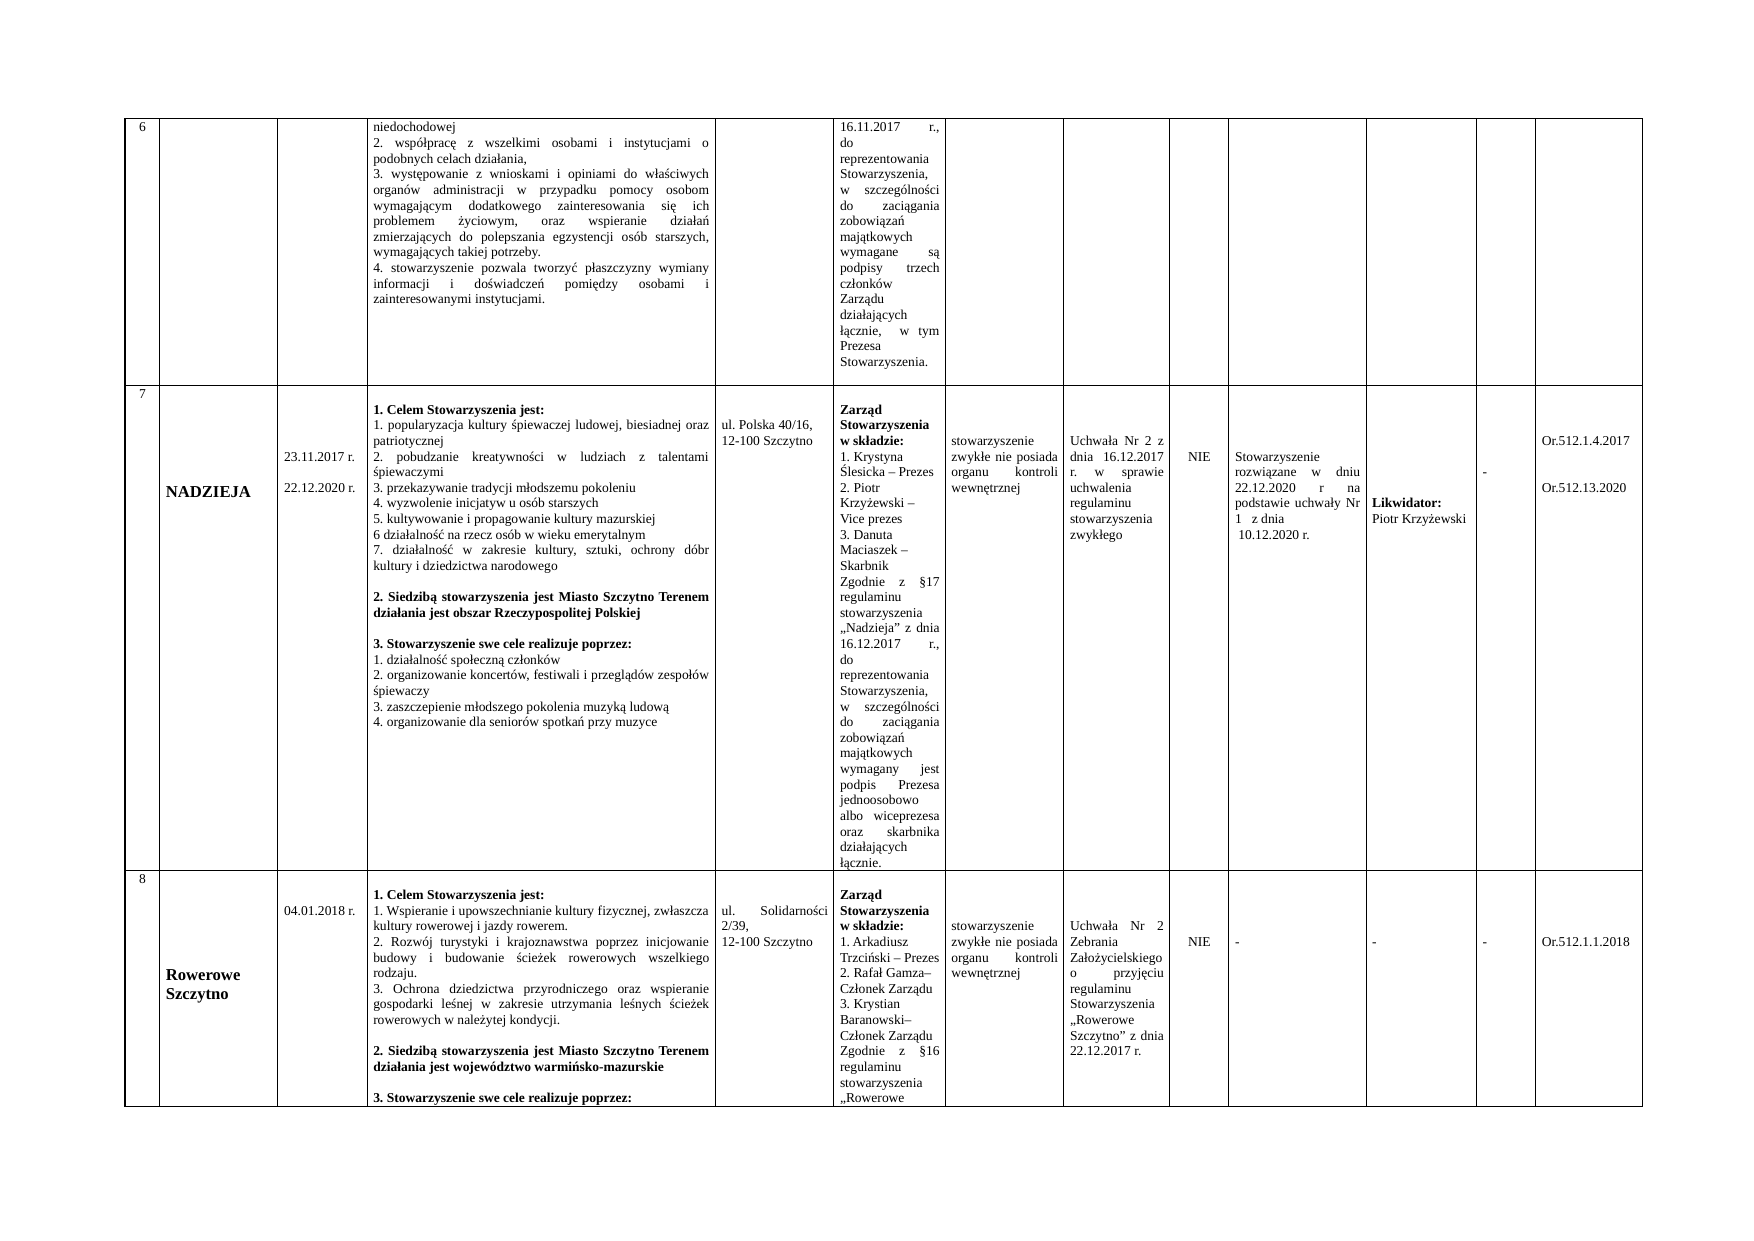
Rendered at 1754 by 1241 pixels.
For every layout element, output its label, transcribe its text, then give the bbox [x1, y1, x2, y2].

table_cell Likwidator: Piotr Krzyżewski [1367, 386, 1476, 870]
table_cell niedochodowej 2. współpracę z wszelkimi osobami i instytucjami o podobnych celach działania, 3. występowanie z wnioskami i opiniami do właściwych organów administracji w przypadku pomocy osobom wymagającym dodatkowego zainteresowania się ich problemem życiowym, oraz wspieranie działań zmierzających do polepszania egzystencji osób starszych, wymagających takiej potrzeby. 4. stowarzyszenie pozwala tworzyć płaszczyzny wymiany informacji i doświadczeń pomiędzy osobami i zainteresowanymi instytucjami. [368, 119, 715, 385]
table_cell 04.01.2018 r. [278, 871, 367, 1106]
table_cell 6 [126, 119, 159, 385]
table_cell Zarząd Stowarzyszenia w składzie: 1. Krystyna Ślesicka – Prezes 2. Piotr Krzyżewski – Vice prezes 3. Danuta Maciaszek – Skarbnik Zgodnie z §17 regulaminu stowarzyszenia „Nadzieja” z dnia 16.12.2017 r., do reprezentowania Stowarzyszenia, w szczególności do zaciągania zobowiązań majątkowych wymagany jest podpis Prezesa jednoosobowo albo wiceprezesa oraz skarbnika działających łącznie. [834, 386, 945, 870]
table_cell Uchwała Nr 2 Zebrania Założycielskiego o przyjęciu regulaminu Stowarzyszenia „Rowerowe Szczytno” z dnia 22.12.2017 r. [1064, 871, 1169, 1106]
table_cell NIE [1170, 871, 1228, 1106]
table_cell - [1477, 119, 1535, 385]
table_cell [1536, 119, 1642, 385]
table_cell ul. Polska 40/16, 12-100 Szczytno [716, 386, 833, 870]
table_cell Zarząd Stowarzyszenia w składzie: 1. Arkadiusz Trzciński – Prezes 2. Rafał Gamza– Członek Zarządu 3. Krystian Baranowski– Członek Zarządu Zgodnie z §16 regulaminu stowarzyszenia „Rowerowe [834, 871, 945, 1106]
table_cell [1170, 119, 1228, 385]
table_cell [1064, 119, 1169, 385]
table_cell [946, 119, 1063, 385]
table_cell 23.11.2017 r. 22.12.2020 r. [278, 386, 367, 870]
table_cell NIE [1170, 386, 1228, 870]
table_cell stowarzyszenie zwykłe nie posiada organu kontroli wewnętrznej [946, 386, 1063, 870]
table_cell NADZIEJA [160, 386, 277, 870]
table_cell - [1477, 386, 1535, 870]
table_cell Uchwała Nr 2 z dnia 16.12.2017 r. w sprawie uchwalenia regulaminu stowarzyszenia zwykłego [1064, 386, 1169, 870]
table_cell - [1367, 119, 1476, 385]
table_cell - [1367, 871, 1476, 1106]
table_cell 16.11.2017 r., do reprezentowania Stowarzyszenia, w szczególności do zaciągania zobowiązań majątkowych wymagane są podpisy trzech członków Zarządu działających łącznie, w tym Prezesa Stowarzyszenia. [834, 119, 945, 385]
table_cell [716, 119, 833, 385]
table_cell - [1229, 119, 1366, 385]
table_cell Or.512.1.1.2018 [1536, 871, 1642, 1106]
table_cell 1. Celem Stowarzyszenia jest: 1. Wspieranie i upowszechnianie kultury fizycznej, zwłaszcza kultury rowerowej i jazdy rowerem. 2. Rozwój turystyki i krajoznawstwa poprzez inicjowanie budowy i budowanie ścieżek rowerowych wszelkiego rodzaju. 3. Ochrona dziedzictwa przyrodniczego oraz wspieranie gospodarki leśnej w zakresie utrzymania leśnych ścieżek rowerowych w należytej kondycji. 2. Siedzibą stowarzyszenia jest Miasto Szczytno Terenem działania jest województwo warmińsko-mazurskie 3. Stowarzyszenie swe cele realizuje poprzez: [368, 871, 715, 1106]
table_cell Stowarzyszenie rozwiązane w dniu 22.12.2020 r na podstawie uchwały Nr 1 z dnia 10.12.2020 r. [1229, 386, 1366, 870]
table_cell ul. Solidarności 2/39, 12-100 Szczytno [716, 871, 833, 1106]
table_cell Or.512.1.4.2017 Or.512.13.2020 [1536, 386, 1642, 870]
table_cell stowarzyszenie zwykłe nie posiada organu kontroli wewnętrznej [946, 871, 1063, 1106]
table_cell - [1477, 871, 1535, 1106]
table_cell [278, 119, 367, 385]
table_cell 7 [126, 386, 159, 870]
table_cell [160, 119, 277, 385]
table_cell Rowerowe Szczytno [160, 871, 277, 1106]
table_cell 1. Celem Stowarzyszenia jest: 1. popularyzacja kultury śpiewaczej ludowej, biesiadnej oraz patriotycznej 2. pobudzanie kreatywności w ludziach z talentami śpiewaczymi 3. przekazywanie tradycji młodszemu pokoleniu 4. wyzwolenie inicjatyw u osób starszych 5. kultywowanie i propagowanie kultury mazurskiej 6 działalność na rzecz osób w wieku emerytalnym 7. działalność w zakresie kultury, sztuki, ochrony dóbr kultury i dziedzictwa narodowego 2. Siedzibą stowarzyszenia jest Miasto Szczytno Terenem działania jest obszar Rzeczypospolitej Polskiej 3. Stowarzyszenie swe cele realizuje poprzez: 1. działalność społeczną członków 2. organizowanie koncertów, festiwali i przeglądów zespołów śpiewaczy 3. zaszczepienie młodszego pokolenia muzyką ludową 4. organizowanie dla seniorów spotkań przy muzyce [368, 386, 715, 870]
table_cell - [1229, 871, 1366, 1106]
table_cell 8 [126, 871, 159, 1106]
